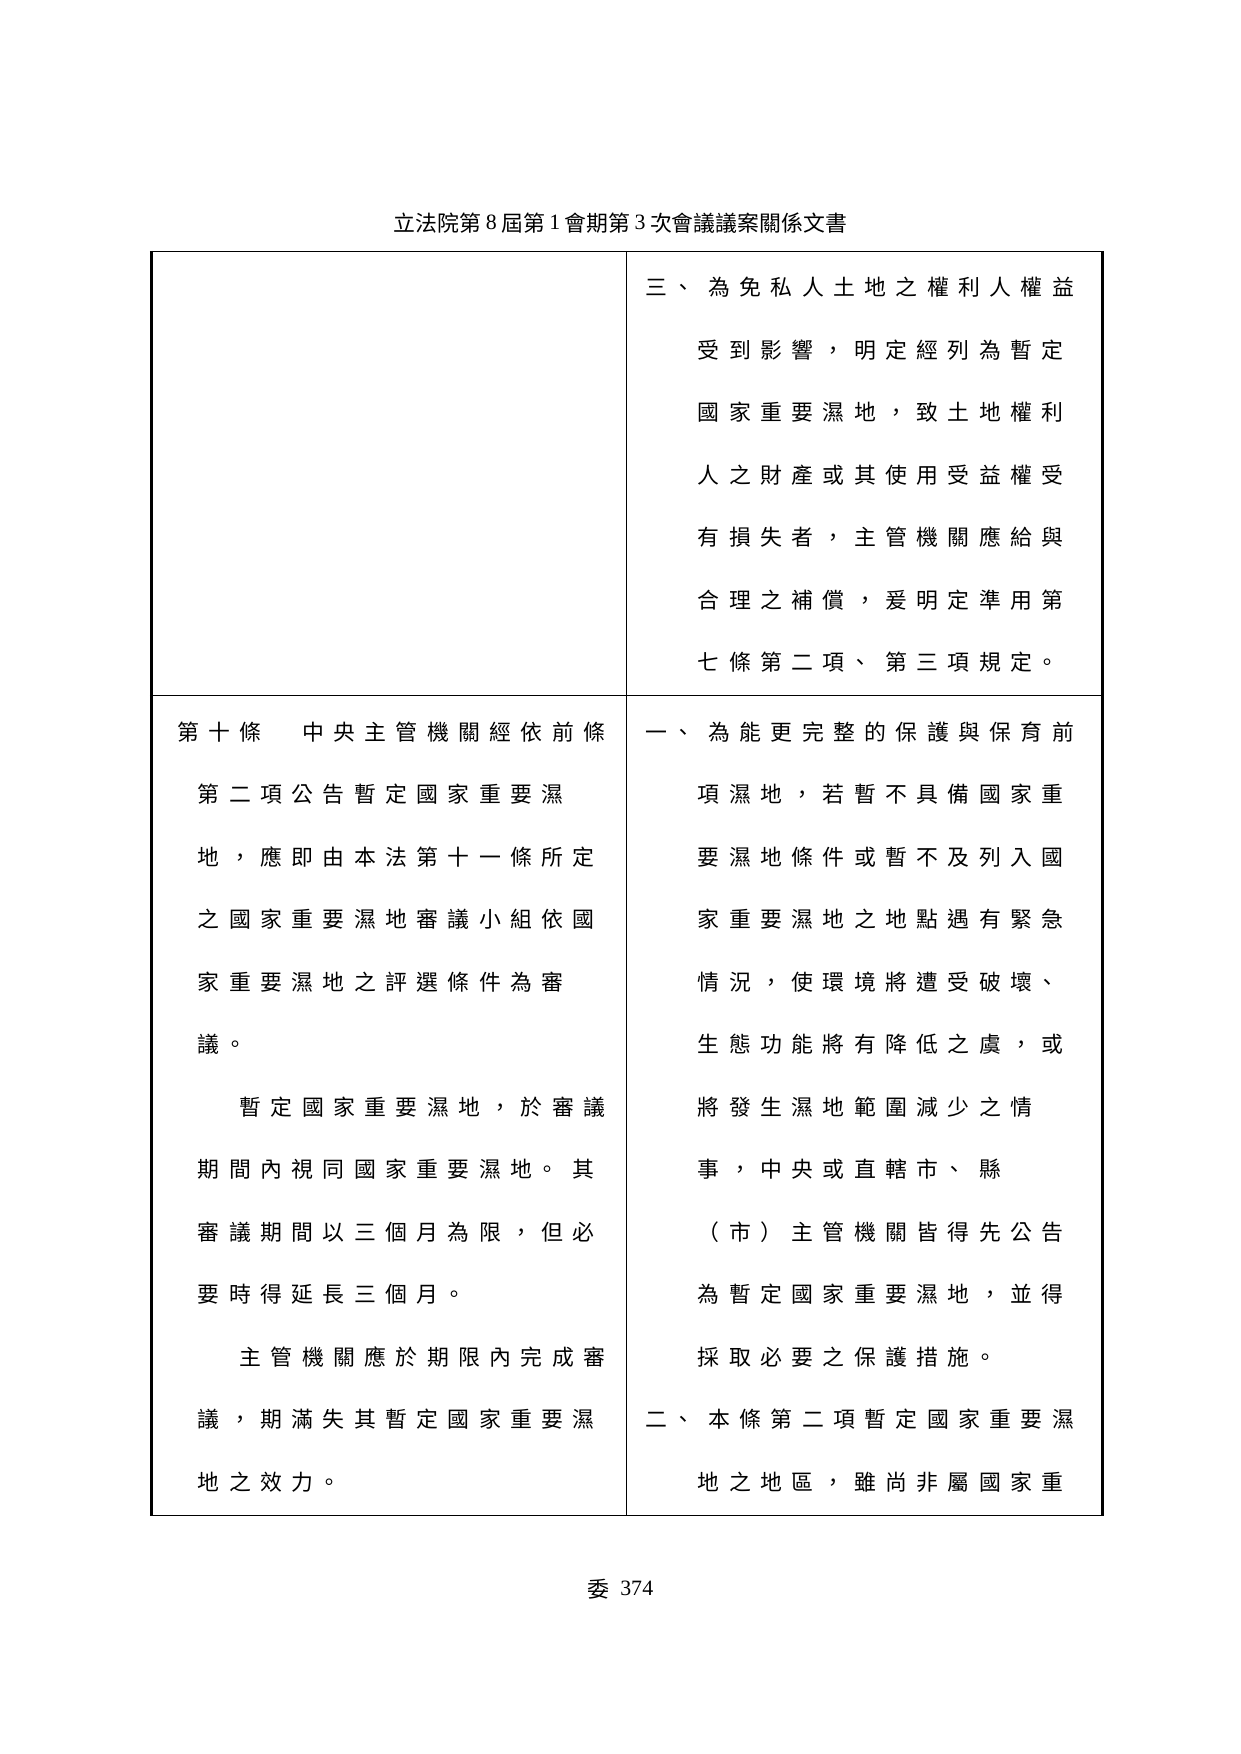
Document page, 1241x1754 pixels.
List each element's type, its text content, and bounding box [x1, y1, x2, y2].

table_cell 三、為免私人土地之權利人權益受到影響，明定經列為暫定國家重要濕地，致土地權利人之財產或其使用受益權受有損失者，主管機關應給與合理之補償，爰明定準用第七條第二項、第三項規定。 [627, 252, 1101, 695]
table_cell 一、為能更完整的保護與保育前項濕地，若暫不具備國家重要濕地條件或暫不及列入國家重要濕地之地點遇有緊急情況，使環境將遭受破壞、生態功能將有降低之虞，或將發生濕地範圍減少之情事，中央或直轄市、縣（市）主管機關皆得先公告為暫定國家重要濕地，並得採取必要之保護措施。 二、本條第二項暫定國家重要濕地之地區，雖尚非屬國家重 [627, 696, 1101, 1514]
table_cell 第十條 中央主管機關經依前條第二項公告暫定國家重要濕地，應即由本法第十一條所定之國家重要濕地審議小組依國家重要濕地之評選條件為審議。 暫定國家重要濕地，於審議期間內視同國家重要濕地。其審議期間以三個月為限，但必要時得延長三個月。 主管機關應於期限內完成審議，期滿失其暫定國家重要濕地之效力。 [153, 696, 626, 1514]
table_cell [153, 252, 626, 695]
